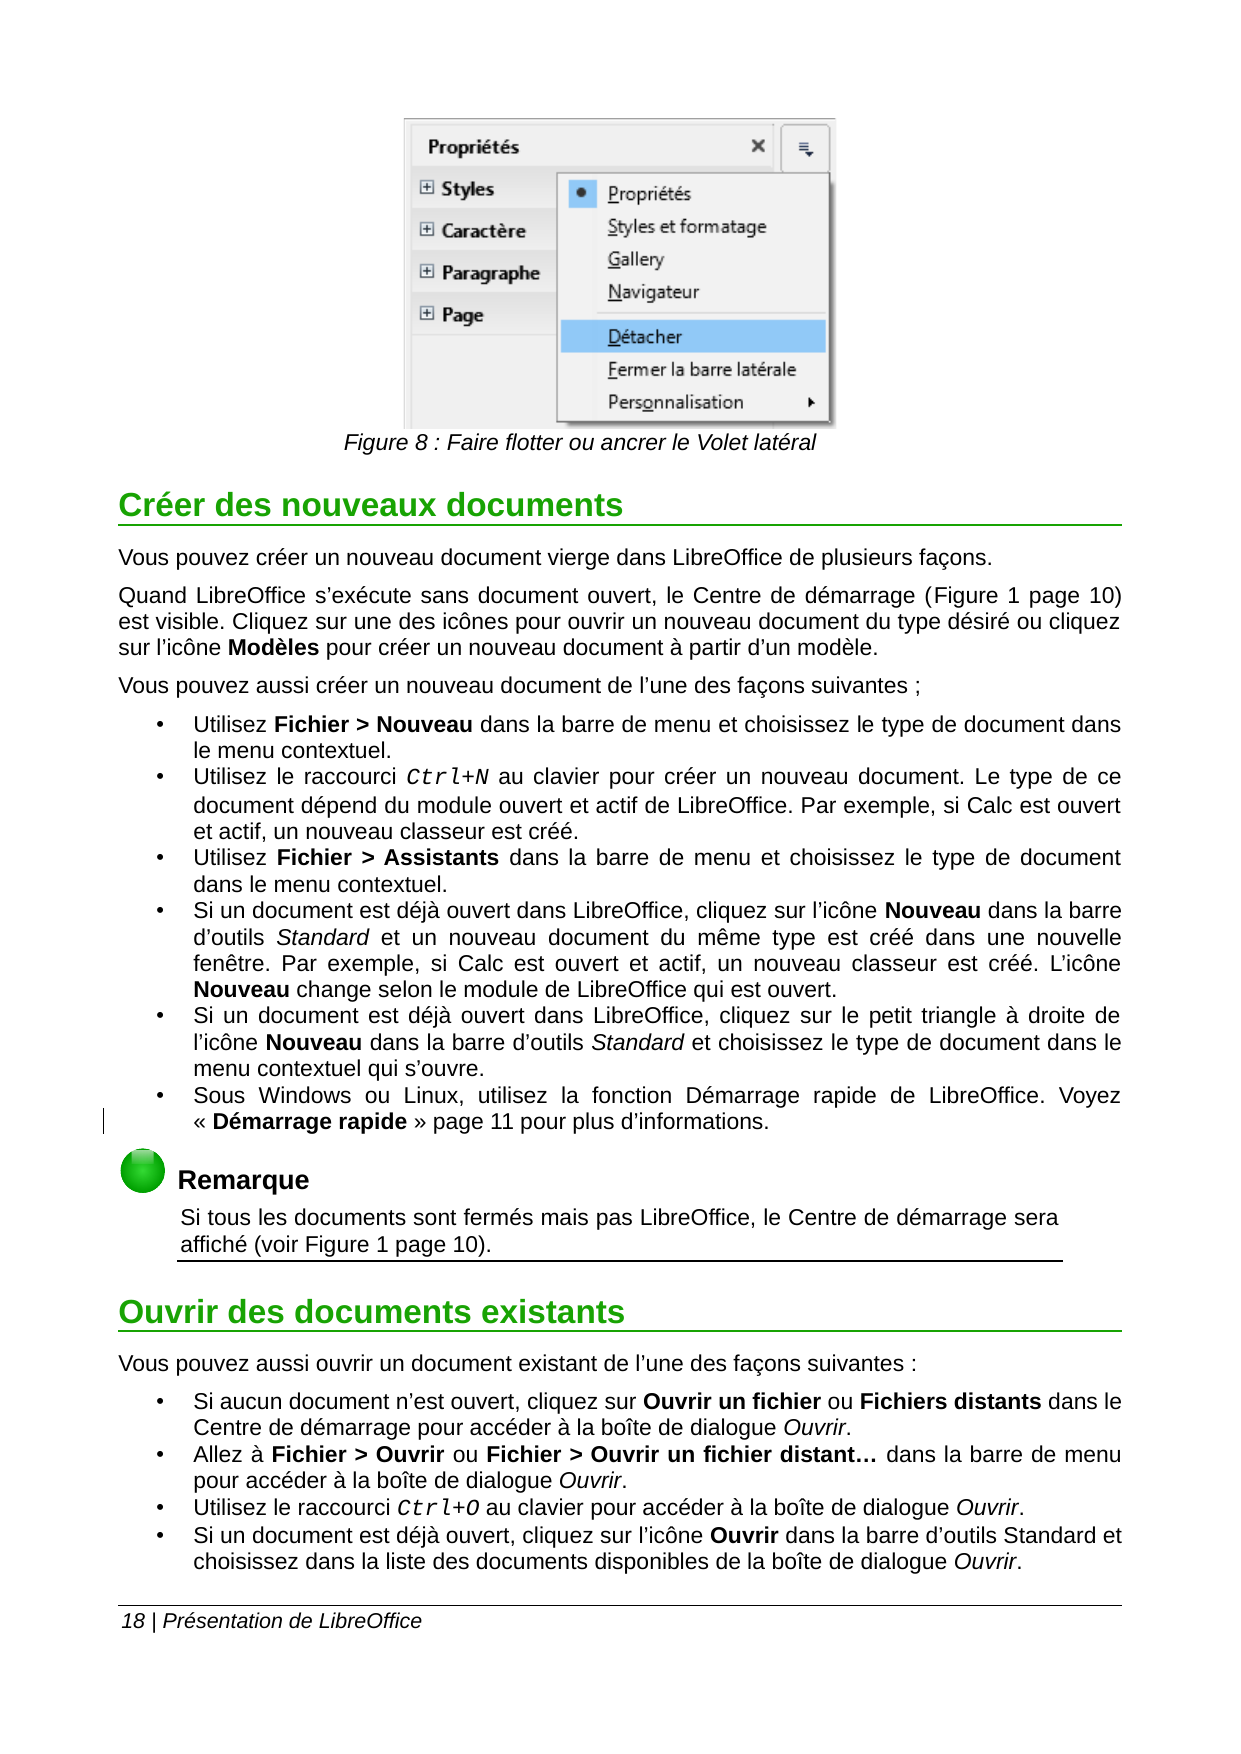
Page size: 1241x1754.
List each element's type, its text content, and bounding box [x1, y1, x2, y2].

list Si aucun document n’est ouvert, cliquez sur Ouvrir un fichier ou Fichiers distants dans le Centre de démarrage pour accéder à la boîte de dialogue Ouvrir. [156, 1388, 1122, 1441]
text Figure 8 : Faire flotter ou ancrer le Volet latéral [343, 429, 897, 455]
text Vous pouvez aussi créer un nouveau document de l’une des façons suivantes ; [118, 672, 1122, 699]
text Vous pouvez aussi ouvrir un document existant de l’une des façons suivantes : [118, 1350, 1122, 1376]
list Utilisez Fichier > Nouveau dans la barre de menu et choisissez le type de document dans le menu contextuel. [156, 711, 1122, 763]
list Si un document est déjà ouvert dans LibreOffice, cliquez sur le petit triangle à droite de l’icône Nouveau dans la barre d’outils Standard et choisissez le type de document dans le menu contextuel qui s’ouvre. [156, 1002, 1122, 1082]
text Si tous les documents sont fermés mais pas LibreOffice, le Centre de démarrage sera affiché (voir Figure 1 page 10). [177, 1201, 1063, 1260]
list Allez à Fichier > Ouvrir ou Fichier > Ouvrir un fichier distant… dans la barre de menu pour accéder à la boîte de dialogue Ouvrir. [156, 1441, 1122, 1493]
list Si un document est déjà ouvert dans LibreOffice, cliquez sur l’icône Nouveau dans la barre d’outils Standard et un nouveau document du même type est créé dans une nouvelle fenêtre. Par exemple, si Calc est ouvert et actif, un nouveau classeur est créé. L’icône Nouveau change selon le module de LibreOffice qui est ouvert. [156, 897, 1122, 1002]
subtitle Créer des nouveaux documents [118, 485, 1122, 524]
subtitle Remarque [118, 1146, 1122, 1195]
list Utilisez Fichier > Assistants dans la barre de menu et choisissez le type de document dans le menu contextuel. [156, 844, 1122, 897]
list Si un document est déjà ouvert, cliquez sur l’icône Ouvrir dans la barre d’outils Standard et choisissez dans la liste des documents disponibles de la boîte de dialogue Ouvrir. [156, 1522, 1122, 1574]
subtitle Ouvrir des documents existants [118, 1292, 1122, 1330]
text Quand LibreOffice s’exécute sans document ouvert, le Centre de démarrage (Figure 1 page 10) est visible. Cliquez sur une des icônes pour ouvrir un nouveau document du type désiré ou cliquez sur l’icône Modèles pour créer un nouveau document à partir d’un modèle. [118, 582, 1122, 661]
list Utilisez le raccourci Ctrl+N au clavier pour créer un nouveau document. Le type de ce document dépend du module ouvert et actif de LibreOffice. Par exemple, si Calc est ouvert et actif, un nouveau classeur est créé. [156, 763, 1122, 844]
list Sous Windows ou Linux, utilisez la fonction Démarrage rapide de LibreOffice. Voyez « Démarrage rapide » page 11 pour plus d’informations. [156, 1082, 1122, 1134]
list Utilisez le raccourci Ctrl+O au clavier pour accéder à la boîte de dialogue Ouvrir. [156, 1493, 1122, 1522]
picture [403, 118, 837, 429]
text Vous pouvez créer un nouveau document vierge dans LibreOffice de plusieurs façons. [118, 543, 1122, 570]
